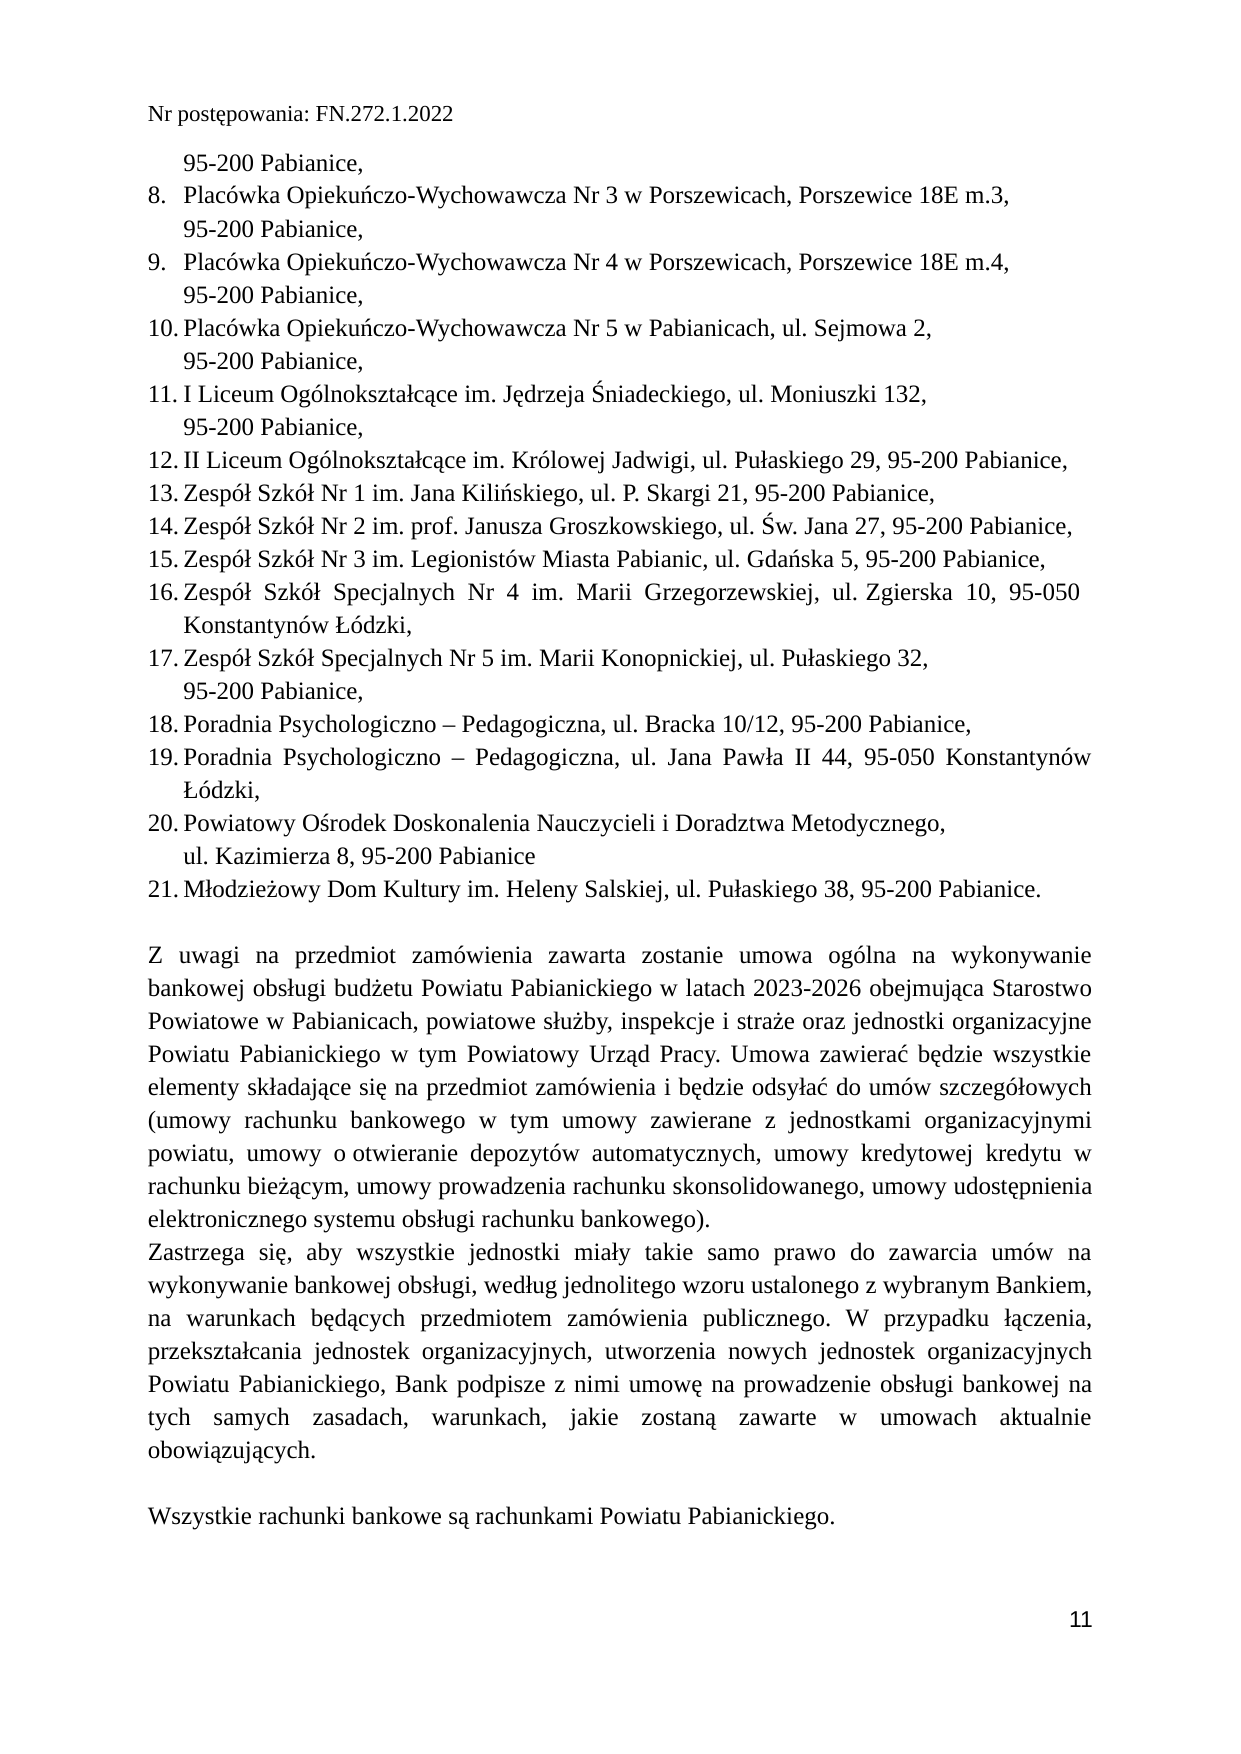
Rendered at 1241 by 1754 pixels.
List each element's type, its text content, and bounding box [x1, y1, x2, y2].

list Zespół Szkół Nr 3 im. Legionistów Miasta Pabianic, ul. Gdańska 5, 95-200 Pabianice, [148, 544, 1093, 573]
list I Liceum Ogólnokształcące im. Jędrzeja Śniadeckiego, ul. Moniuszki 132, [148, 379, 1093, 407]
list Poradnia Psychologiczno – Pedagogiczna, ul. Bracka 10/12, 95-200 Pabianice, [148, 709, 1093, 738]
text 95-200 Pabianice, [183, 214, 1093, 242]
text Z uwagi na przedmiot zamówienia zawarta zostanie umowa ogólna na wykonywanie bankowej obsługi budżetu Powiatu Pabianickiego w latach 2023-2026 obejmująca Starostwo Powiatowe w Pabianicach, powiatowe służby, inspekcje i straże oraz jednostki organizacyjne Powiatu Pabianickiego w tym Powiatowy Urząd Pracy. Umowa zawierać będzie wszystkie elementy składające się na przedmiot zamówienia i będzie odsyłać do umów szczegółowych (umowy rachunku bankowego w tym umowy zawierane z jednostkami organizacyjnymi powiatu, umowy o otwieranie depozytów automatycznych, umowy kredytowej kredytu w rachunku bieżącym, umowy prowadzenia rachunku skonsolidowanego, umowy udostępnienia elektronicznego systemu obsługi rachunku bankowego). [148, 940, 1093, 1233]
text Zastrzega się, aby wszystkie jednostki miały takie samo prawo do zawarcia umów na wykonywanie bankowej obsługi, według jednolitego wzoru ustalonego z wybranym Bankiem, na warunkach będących przedmiotem zamówienia publicznego. W przypadku łączenia, przekształcania jednostek organizacyjnych, utworzenia nowych jednostek organizacyjnych Powiatu Pabianickiego, Bank podpisze z nimi umowę na prowadzenie obsługi bankowej na tych samych zasadach, warunkach, jakie zostaną zawarte w umowach aktualnie obowiązujących. [148, 1237, 1093, 1464]
text 95-200 Pabianice, [183, 148, 1093, 176]
list Powiatowy Ośrodek Doskonalenia Nauczycieli i Doradztwa Metodycznego, [148, 808, 1093, 837]
text 95-200 Pabianice, [183, 280, 1093, 308]
list II Liceum Ogólnokształcące im. Królowej Jadwigi, ul. Pułaskiego 29, 95-200 Pabianice, [148, 445, 1093, 473]
list Młodzieżowy Dom Kultury im. Heleny Salskiej, ul. Pułaskiego 38, 95-200 Pabianice. [148, 874, 1093, 903]
list Poradnia Psychologiczno – Pedagogiczna, ul. Jana Pawła II 44, 95-050 Konstantynów Łódzki, [148, 742, 1093, 804]
list Placówka Opiekuńczo-Wychowawcza Nr 3 w Porszewicach, Porszewice 18E m.3, [148, 181, 1093, 209]
list Placówka Opiekuńczo-Wychowawcza Nr 4 w Porszewicach, Porszewice 18E m.4, [148, 247, 1093, 275]
text 95-200 Pabianice, [183, 412, 1093, 441]
text ul. Kazimierza 8, 95-200 Pabianice [183, 841, 1093, 870]
text Wszystkie rachunki bankowe są rachunkami Powiatu Pabianickiego. [148, 1501, 1093, 1530]
list Zespół Szkół Specjalnych Nr 5 im. Marii Konopnickiej, ul. Pułaskiego 32, [148, 643, 1093, 672]
text 95-200 Pabianice, [183, 346, 1093, 374]
list Zespół Szkół Nr 1 im. Jana Kilińskiego, ul. P. Skargi 21, 95-200 Pabianice, [148, 478, 1093, 507]
text 95-200 Pabianice, [183, 676, 1093, 705]
list Zespół Szkół Specjalnych Nr 4 im. Marii Grzegorzewskiej, ul. Zgierska 10, 95-050 Konstantynów Łódzki, [148, 577, 1093, 639]
list Placówka Opiekuńczo-Wychowawcza Nr 5 w Pabianicach, ul. Sejmowa 2, [148, 313, 1093, 341]
list Zespół Szkół Nr 2 im. prof. Janusza Groszkowskiego, ul. Św. Jana 27, 95-200 Pabianice, [148, 511, 1093, 539]
